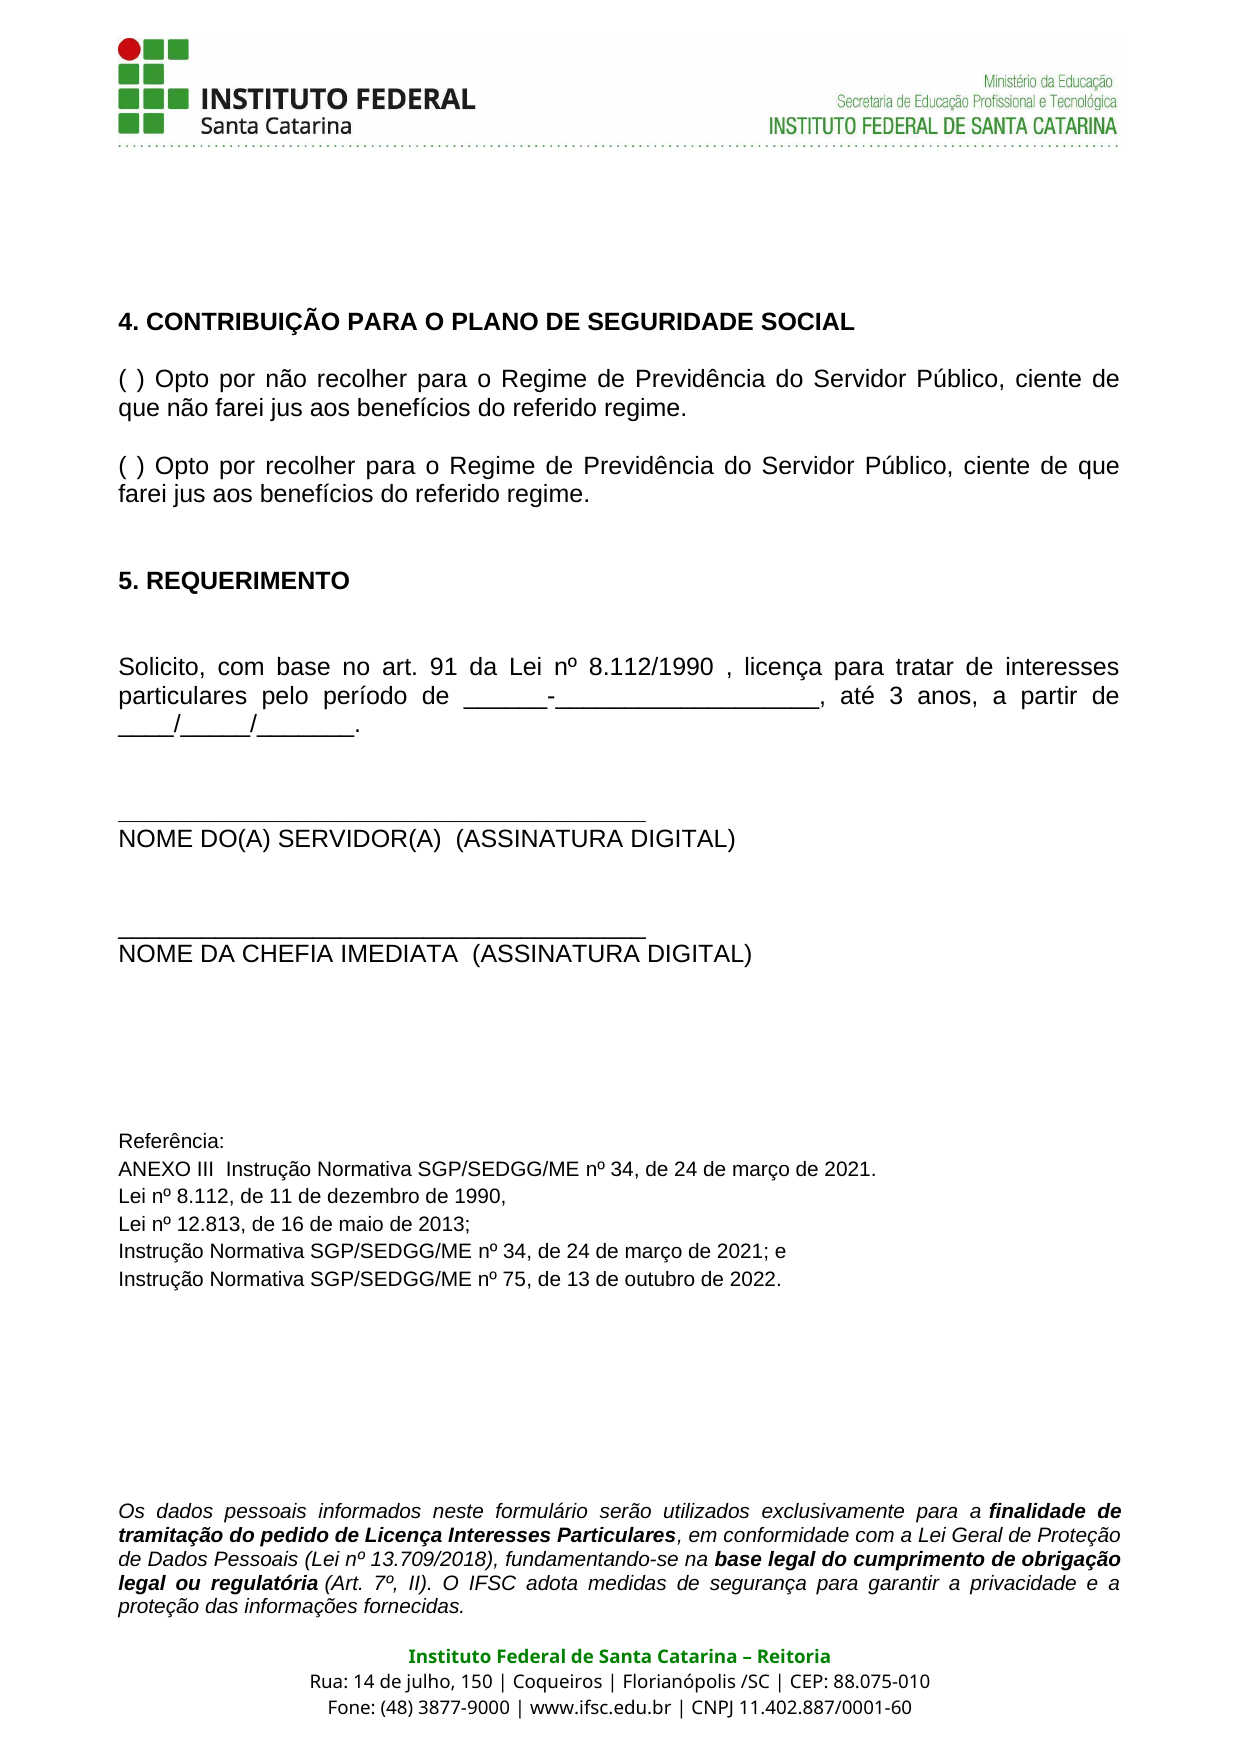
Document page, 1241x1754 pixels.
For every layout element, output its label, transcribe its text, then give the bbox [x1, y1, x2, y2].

text Instrução Normativa SGP/SEDGG/ME nº 34, de 24 de março de 2021; e [472, 1239, 1122, 1263]
picture [118, 38, 1122, 147]
text Instrução Normativa SGP/SEDGG/ME nº 75, de 13 de outubro de 2022. [526, 1266, 1122, 1290]
text Solicito, com base no art. 91 da Lei nº 8.112/1990 , licença para tratar de interesses particulares pelo período de ______-___________________, até 3 anos, a partir de ____/_____/_______. [118, 652, 1122, 738]
text ______________________________________ [118, 796, 1122, 824]
text NOME DA CHEFIA IMEDIATA (ASSINATURA DIGITAL) [118, 939, 1122, 968]
text ANEXO III Instrução Normativa SGP/SEDGG/ME nº 34, de 24 de março de 2021. [118, 1156, 226, 1180]
text NOME DO(A) SERVIDOR(A) (ASSINATURA DIGITAL) [118, 824, 1122, 853]
text Lei nº 12.813, de 16 de maio de 2013; [240, 1211, 1122, 1235]
text ______________________________________ [118, 911, 1122, 939]
text Lei nº 8.112, de 11 de dezembro de 1990, [229, 1184, 1122, 1208]
text 4. CONTRIBUIÇÃO PARA O PLANO DE SEGURIDADE SOCIAL [118, 307, 1122, 336]
text Referência: [118, 1129, 1122, 1153]
text 5. REQUERIMENTO [118, 566, 1122, 594]
text ANEXO III Instrução Normativa SGP/SEDGG/ME nº 34, de 24 de março de 2021. [580, 1156, 1122, 1180]
text ( ) Opto por recolher para o Regime de Previdência do Servidor Público, ciente de que farei jus aos benefícios do referido regime. [118, 451, 1122, 508]
text ( ) Opto por não recolher para o Regime de Previdência do Servidor Público, ciente de que não farei jus aos benefícios do referido regime. [118, 364, 1122, 422]
